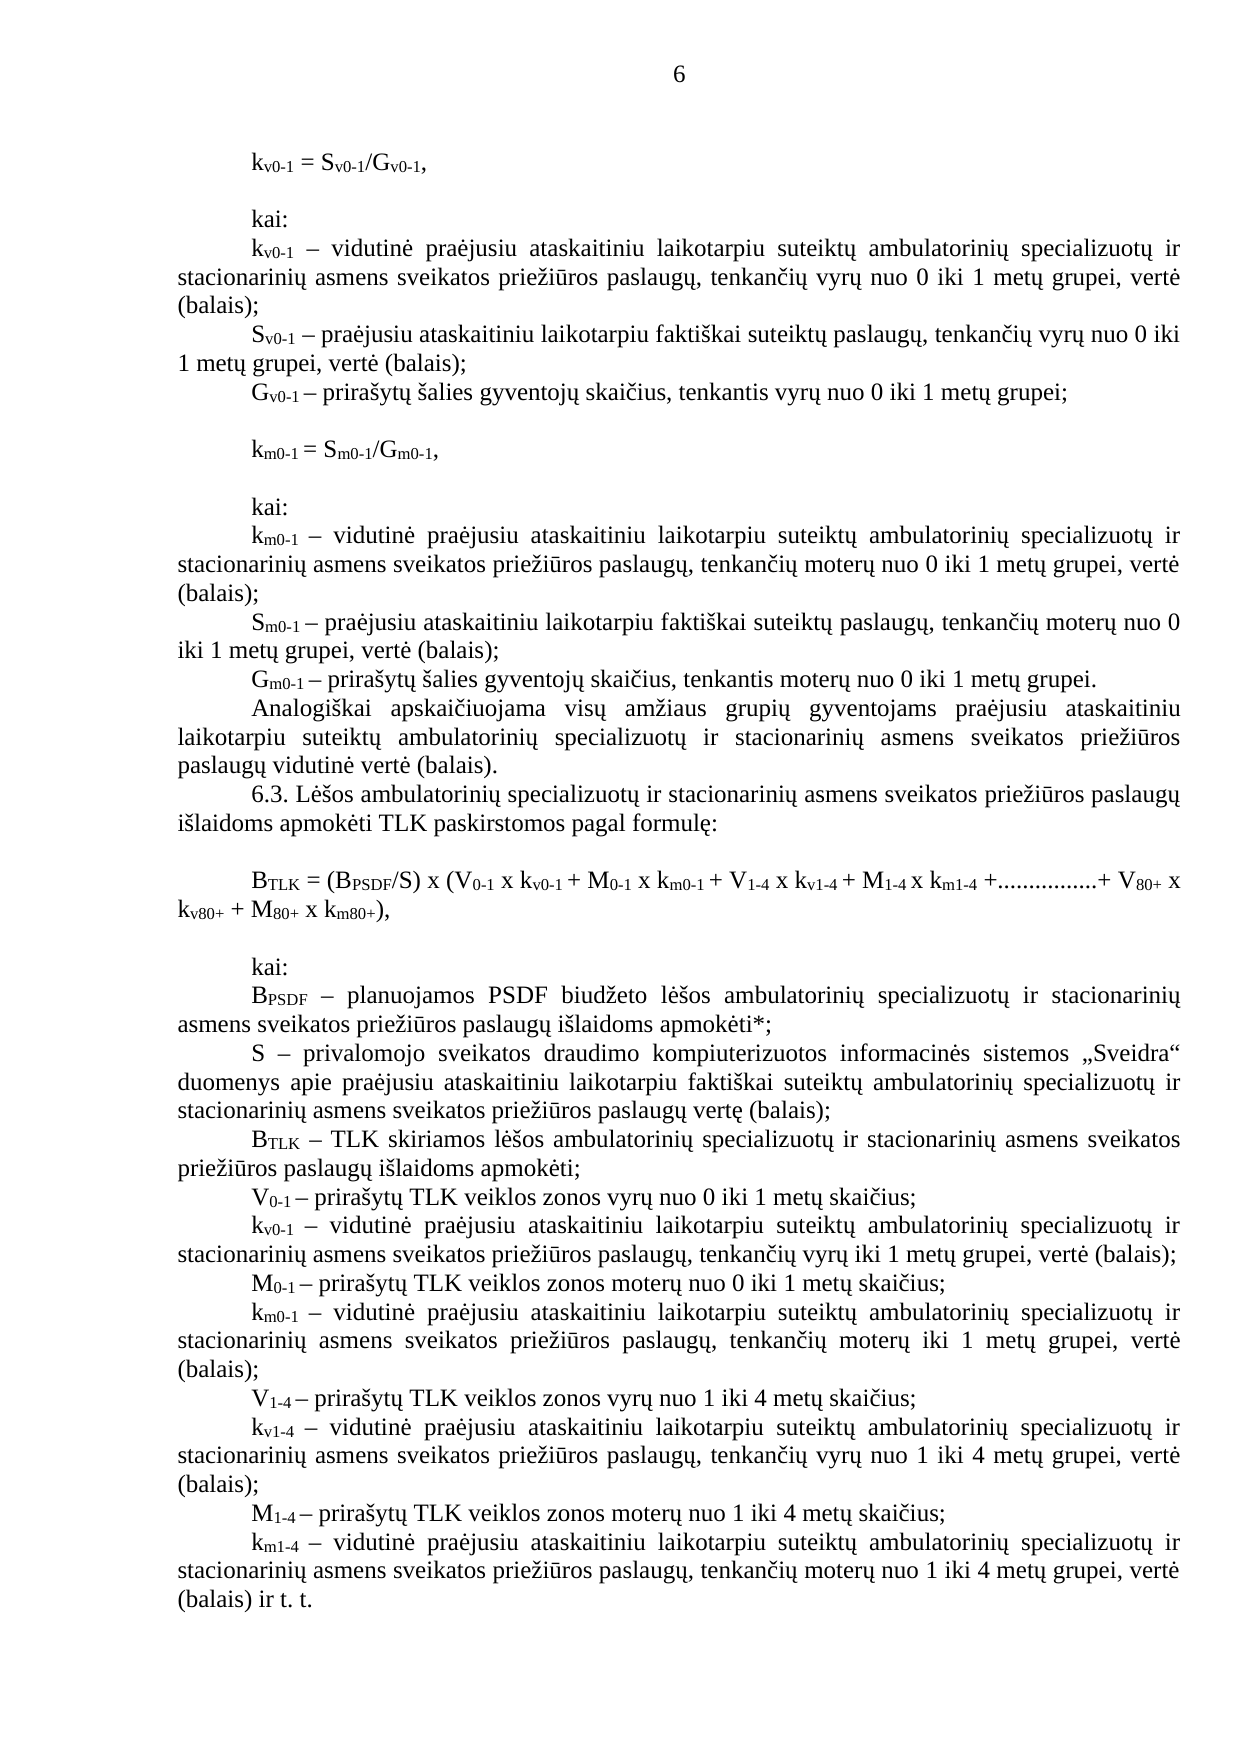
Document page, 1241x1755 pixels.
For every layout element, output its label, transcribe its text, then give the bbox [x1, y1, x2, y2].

text kai: [177, 204, 1181, 233]
text BPSDF – planuojamos PSDF biudžeto lėšos ambulatorinių specializuotų ir stacionarinių asmens sveikatos priežiūros paslaugų išlaidoms apmokėti*; [177, 981, 1181, 1038]
text km0-1 = Sm0-1/Gm0-1, [177, 434, 1181, 463]
text S – privalomojo sveikatos draudimo kompiuterizuotos informacinės sistemos „Sveidra“ duomenys apie praėjusiu ataskaitiniu laikotarpiu faktiškai suteiktų ambulatorinių specializuotų ir stacionarinių asmens sveikatos priežiūros paslaugų vertę (balais); [177, 1038, 1181, 1124]
text V0-1 – prirašytų TLK veiklos zonos vyrų nuo 0 iki 1 metų skaičius; [177, 1182, 1181, 1211]
text kv0-1 – vidutinė praėjusiu ataskaitiniu laikotarpiu suteiktų ambulatorinių specializuotų ir stacionarinių asmens sveikatos priežiūros paslaugų, tenkančių vyrų iki 1 metų grupei, vertė (balais); [177, 1211, 1181, 1268]
text kai: [177, 952, 1181, 981]
text km0-1 – vidutinė praėjusiu ataskaitiniu laikotarpiu suteiktų ambulatorinių specializuotų ir stacionarinių asmens sveikatos priežiūros paslaugų, tenkančių moterų nuo 0 iki 1 metų grupei, vertė (balais); [177, 521, 1181, 607]
text km1-4 – vidutinė praėjusiu ataskaitiniu laikotarpiu suteiktų ambulatorinių specializuotų ir stacionarinių asmens sveikatos priežiūros paslaugų, tenkančių moterų nuo 1 iki 4 metų grupei, vertė (balais) ir t. t. [177, 1527, 1181, 1613]
text BTLK = (BPSDF/S) x (V0-1 x kv0-1 + M0-1 x km0-1 + V1-4 x kv1-4 + M1-4 x km1-4 +................+ V80+ x kv80+ + M80+ x km80+), [177, 866, 1181, 923]
text 6.3. Lėšos ambulatorinių specializuotų ir stacionarinių asmens sveikatos priežiūros paslaugų išlaidoms apmokėti TLK paskirstomos pagal formulę: [177, 779, 1181, 837]
text Sm0-1 – praėjusiu ataskaitiniu laikotarpiu faktiškai suteiktų paslaugų, tenkančių moterų nuo 0 iki 1 metų grupei, vertė (balais); [177, 607, 1181, 664]
text kv0-1 – vidutinė praėjusiu ataskaitiniu laikotarpiu suteiktų ambulatorinių specializuotų ir stacionarinių asmens sveikatos priežiūros paslaugų, tenkančių vyrų nuo 0 iki 1 metų grupei, vertė (balais); [177, 233, 1181, 319]
text Gv0-1 – prirašytų šalies gyventojų skaičius, tenkantis vyrų nuo 0 iki 1 metų grupei; [177, 377, 1181, 406]
text kai: [177, 492, 1181, 521]
text M0-1 – prirašytų TLK veiklos zonos moterų nuo 0 iki 1 metų skaičius; [177, 1268, 1181, 1297]
text Sv0-1 – praėjusiu ataskaitiniu laikotarpiu faktiškai suteiktų paslaugų, tenkančių vyrų nuo 0 iki 1 metų grupei, vertė (balais); [177, 319, 1181, 377]
text kv0-1 = Sv0-1/Gv0-1, [177, 147, 1181, 176]
text km0-1 – vidutinė praėjusiu ataskaitiniu laikotarpiu suteiktų ambulatorinių specializuotų ir stacionarinių asmens sveikatos priežiūros paslaugų, tenkančių moterų iki 1 metų grupei, vertė (balais); [177, 1297, 1181, 1383]
text V1-4 – prirašytų TLK veiklos zonos vyrų nuo 1 iki 4 metų skaičius; [177, 1383, 1181, 1412]
text BTLK – TLK skiriamos lėšos ambulatorinių specializuotų ir stacionarinių asmens sveikatos priežiūros paslaugų išlaidoms apmokėti; [177, 1124, 1181, 1182]
text M1-4 – prirašytų TLK veiklos zonos moterų nuo 1 iki 4 metų skaičius; [177, 1498, 1181, 1527]
text kv1-4 – vidutinė praėjusiu ataskaitiniu laikotarpiu suteiktų ambulatorinių specializuotų ir stacionarinių asmens sveikatos priežiūros paslaugų, tenkančių vyrų nuo 1 iki 4 metų grupei, vertė (balais); [177, 1412, 1181, 1498]
text Analogiškai apskaičiuojama visų amžiaus grupių gyventojams praėjusiu ataskaitiniu laikotarpiu suteiktų ambulatorinių specializuotų ir stacionarinių asmens sveikatos priežiūros paslaugų vidutinė vertė (balais). [177, 693, 1181, 779]
text Gm0-1 – prirašytų šalies gyventojų skaičius, tenkantis moterų nuo 0 iki 1 metų grupei. [177, 664, 1181, 693]
